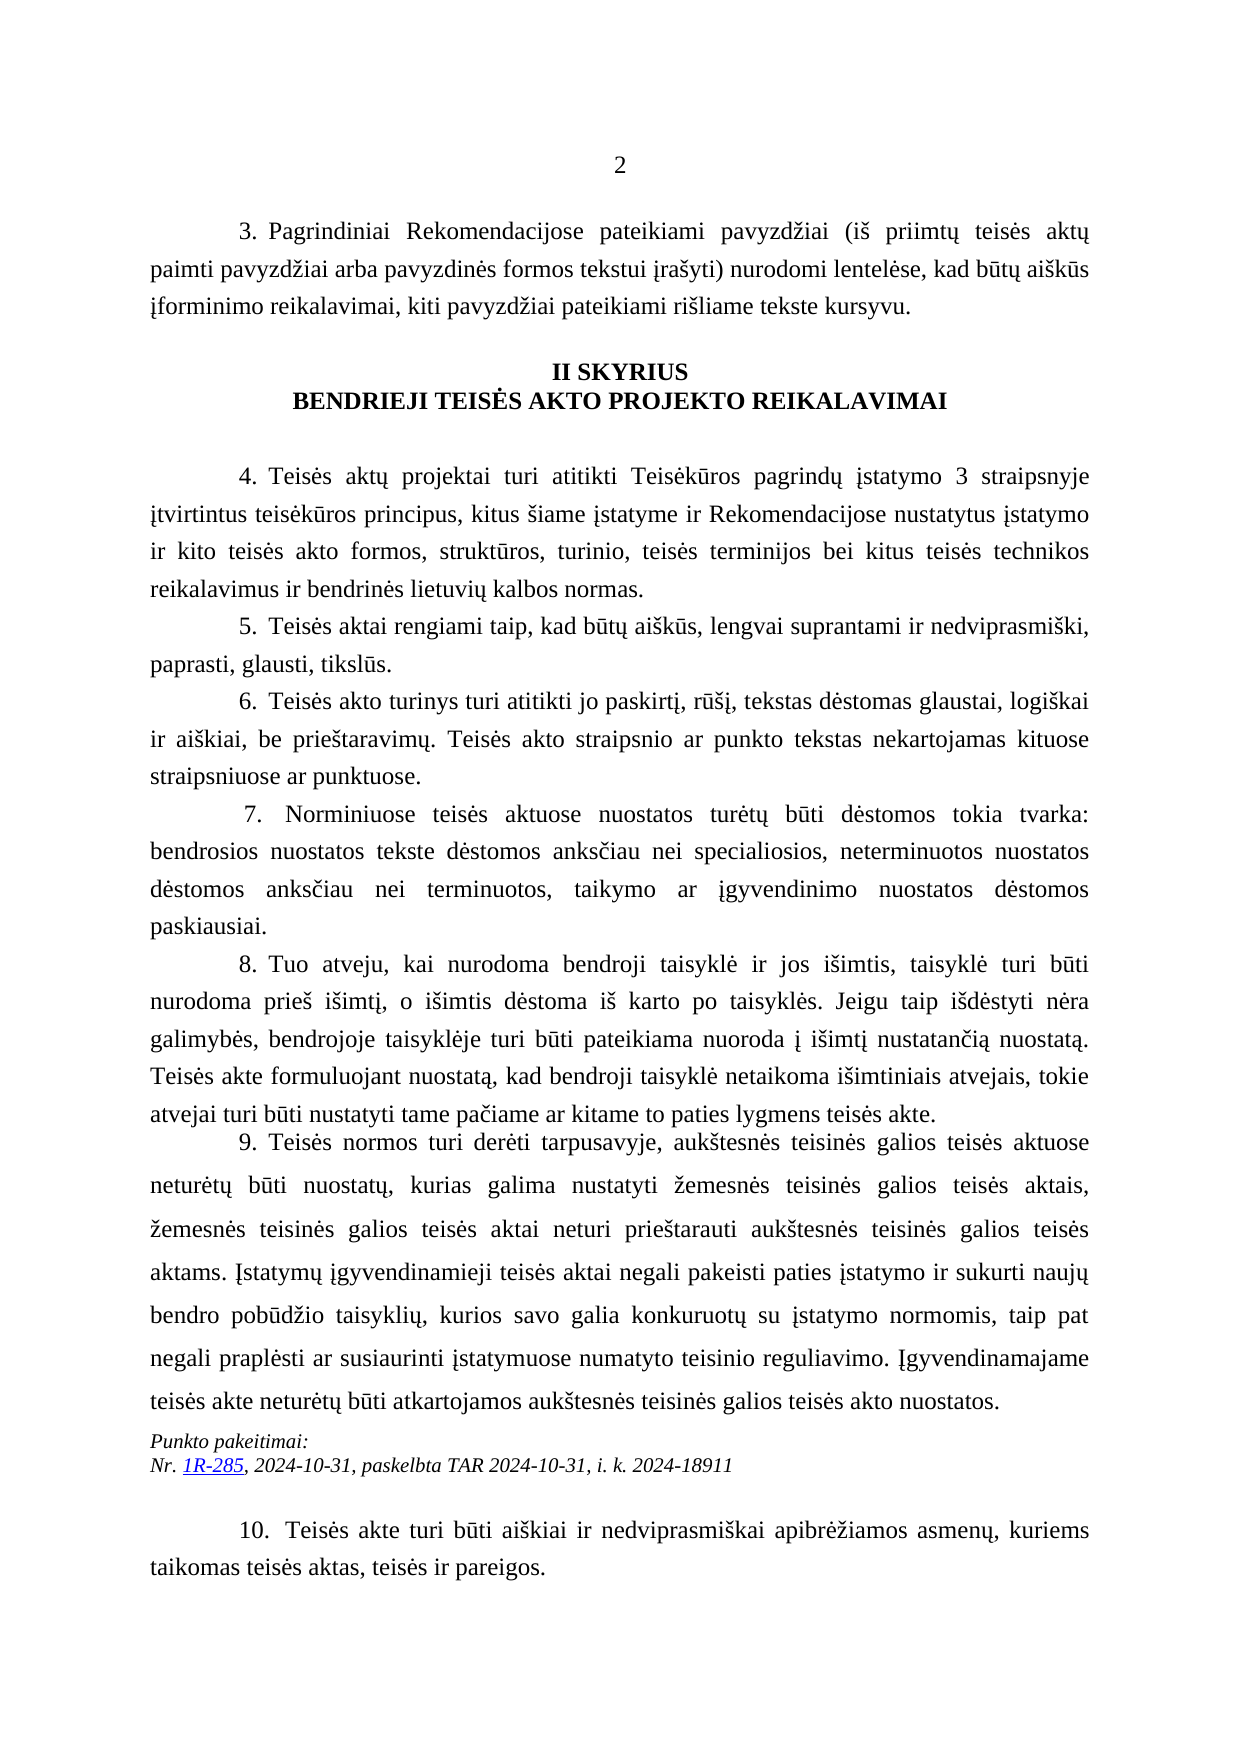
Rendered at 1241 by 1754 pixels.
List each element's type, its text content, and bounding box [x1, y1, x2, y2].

text 3. Pagrindiniai Rekomendacijose pateikiami pavyzdžiai (iš priimtų teisės aktų paimti pavyzdžiai arba pavyzdinės formos tekstui įrašyti) nurodomi lentelėse, kad būtų aiškūs įforminimo reikalavimai, kiti pavyzdžiai pateikiami rišliame tekste kursyvu. [150, 207, 1090, 320]
text 8. Tuo atveju, kai nurodoma bendroji taisyklė ir jos išimtis, taisyklė turi būti nurodoma prieš išimtį, o išimtis dėstoma iš karto po taisyklės. Jeigu taip išdėstyti nėra galimybės, bendrojoje taisyklėje turi būti pateikiama nuoroda į išimtį nustatančią nuostatą. Teisės akte formuluojant nuostatą, kad bendroji taisyklė netaikoma išimtiniais atvejais, tokie atvejai turi būti nustatyti tame pačiame ar kitame to paties lygmens teisės akte. [150, 940, 1090, 1127]
text BENDRIEJI TEISĖS AKTO PROJEKTO REIKALAVIMAI [150, 386, 1090, 415]
text 6. Teisės akto turinys turi atitikti jo paskirtį, rūšį, tekstas dėstomas glaustai, logiškai ir aiškiai, be prieštaravimų. Teisės akto straipsnio ar punkto tekstas nekartojamas kituose straipsniuose ar punktuose. [150, 677, 1090, 790]
text Nr. 1R-285, 2024-10-31, paskelbta TAR 2024-10-31, i. k. 2024-18911 [150, 1453, 1090, 1477]
text II SKYRIUS [150, 357, 1090, 386]
text 9. Teisės normos turi derėti tarpusavyje, aukštesnės teisinės galios teisės aktuose neturėtų būti nuostatų, kurias galima nustatyti žemesnės teisinės galios teisės aktais, žemesnės teisinės galios teisės aktai neturi prieštarauti aukštesnės teisinės galios teisės aktams. Įstatymų įgyvendinamieji teisės aktai negali pakeisti paties įstatymo ir sukurti naujų bendro pobūdžio taisyklių, kurios savo galia konkuruotų su įstatymo normomis, taip pat negali praplėsti ar susiaurinti įstatymuose numatyto teisinio reguliavimo. Įgyvendinamajame teisės akte neturėtų būti atkartojamos aukštesnės teisinės galios teisės akto nuostatos. [150, 1127, 1090, 1415]
text 10. Teisės akte turi būti aiškiai ir nedviprasmiškai apibrėžiamos asmenų, kuriems taikomas teisės aktas, teisės ir pareigos. [150, 1506, 1090, 1581]
text 5. Teisės aktai rengiami taip, kad būtų aiškūs, lengvai suprantami ir nedviprasmiški, paprasti, glausti, tikslūs. [150, 602, 1090, 677]
text 4. Teisės aktų projektai turi atitikti Teisėkūros pagrindų įstatymo 3 straipsnyje įtvirtintus teisėkūros principus, kitus šiame įstatyme ir Rekomendacijose nustatytus įstatymo ir kito teisės akto formos, struktūros, turinio, teisės terminijos bei kitus teisės technikos reikalavimus ir bendrinės lietuvių kalbos normas. [150, 452, 1090, 602]
text Punkto pakeitimai: [150, 1429, 1090, 1453]
text 7. Norminiuose teisės aktuose nuostatos turėtų būti dėstomos tokia tvarka: bendrosios nuostatos tekste dėstomos anksčiau nei specialiosios, neterminuotos nuostatos dėstomos anksčiau nei terminuotos, taikymo ar įgyvendinimo nuostatos dėstomos paskiausiai. [150, 790, 1090, 940]
